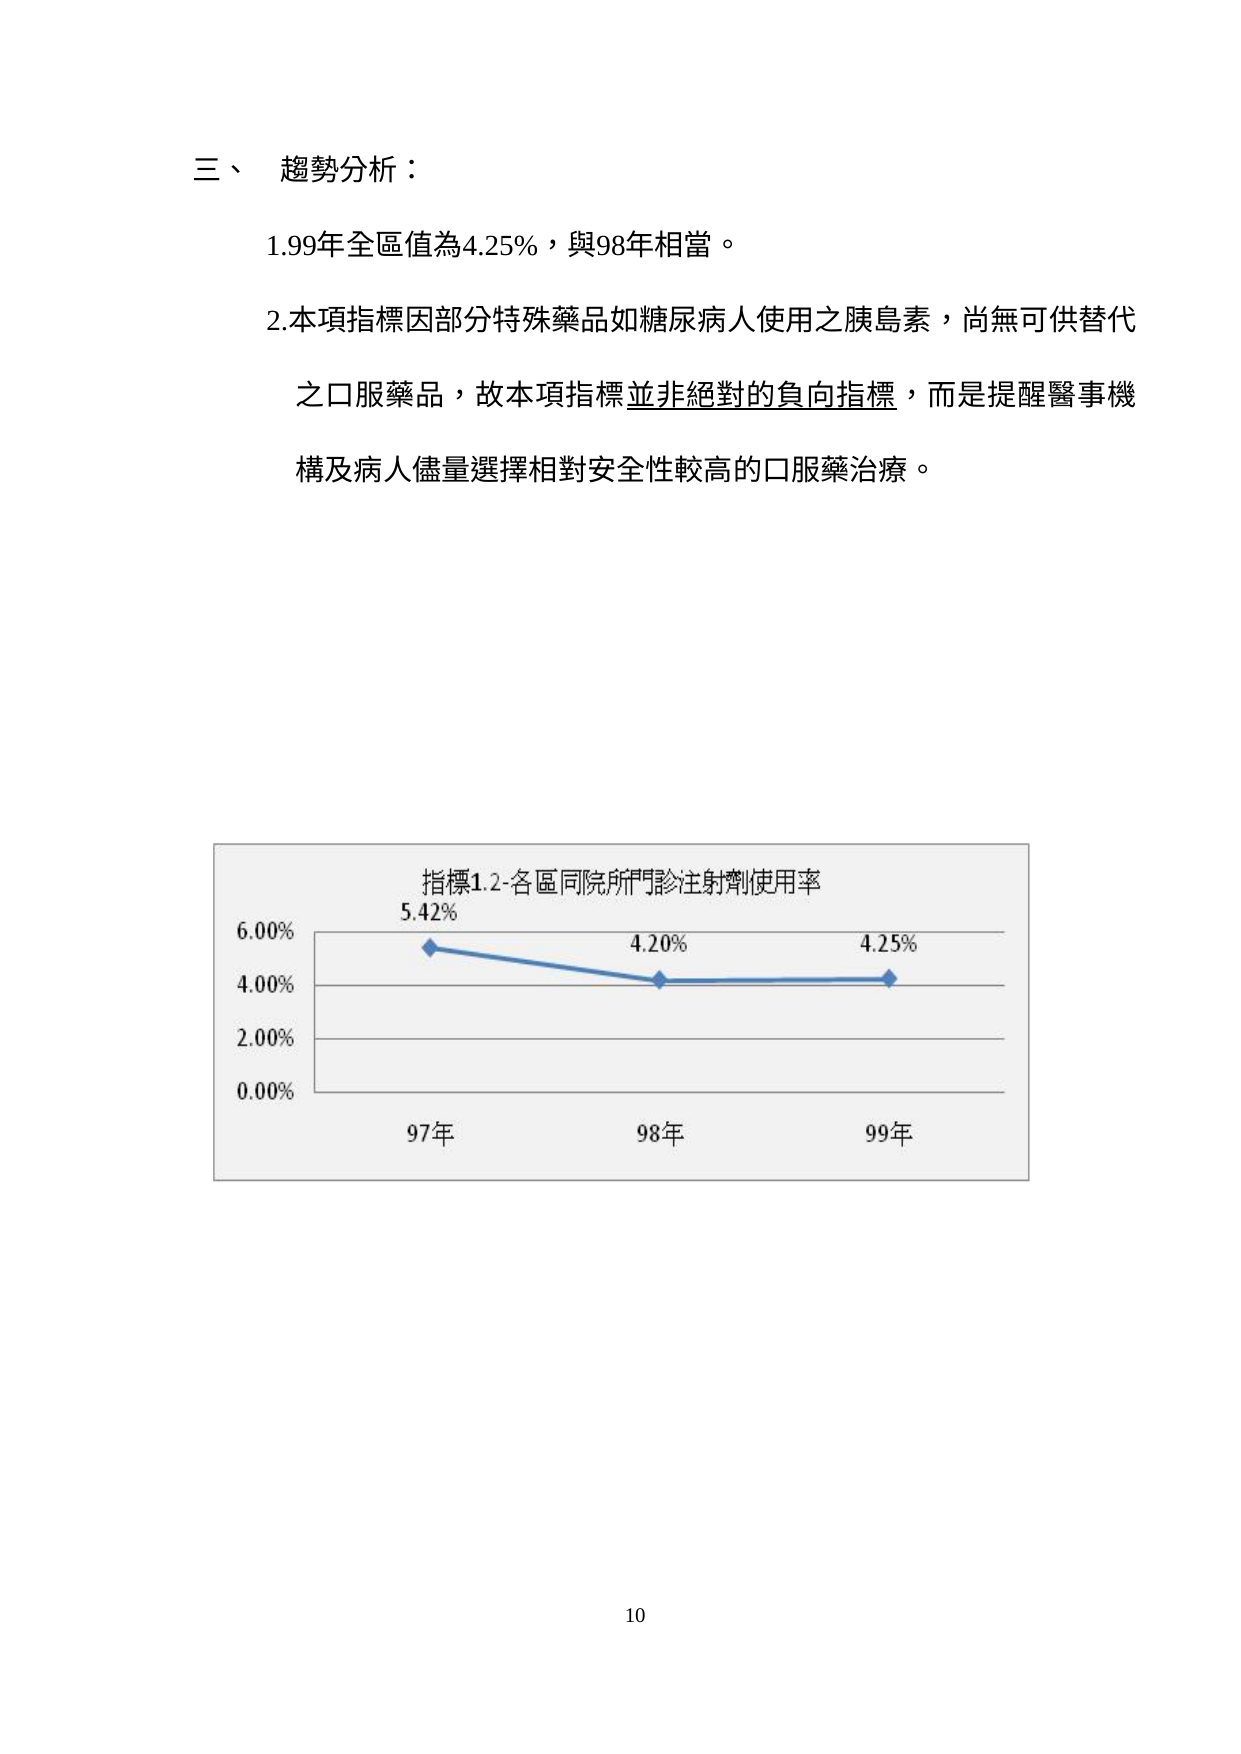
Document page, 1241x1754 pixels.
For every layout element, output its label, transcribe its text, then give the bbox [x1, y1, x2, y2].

picture [212, 842, 1031, 1183]
text 2.本項指標因部分特殊藥品如糖尿病人使用之胰島素，尚無可供替代之口服藥品，故本項指標並非絕對的負向指標，而是提醒醫事機構及病人儘量選擇相對安全性較高的口服藥治療。 [266, 280, 1137, 505]
list 趨勢分析： [192, 130, 1130, 205]
text 1.99年全區值為4.25%，與98年相當。 [266, 205, 1137, 280]
